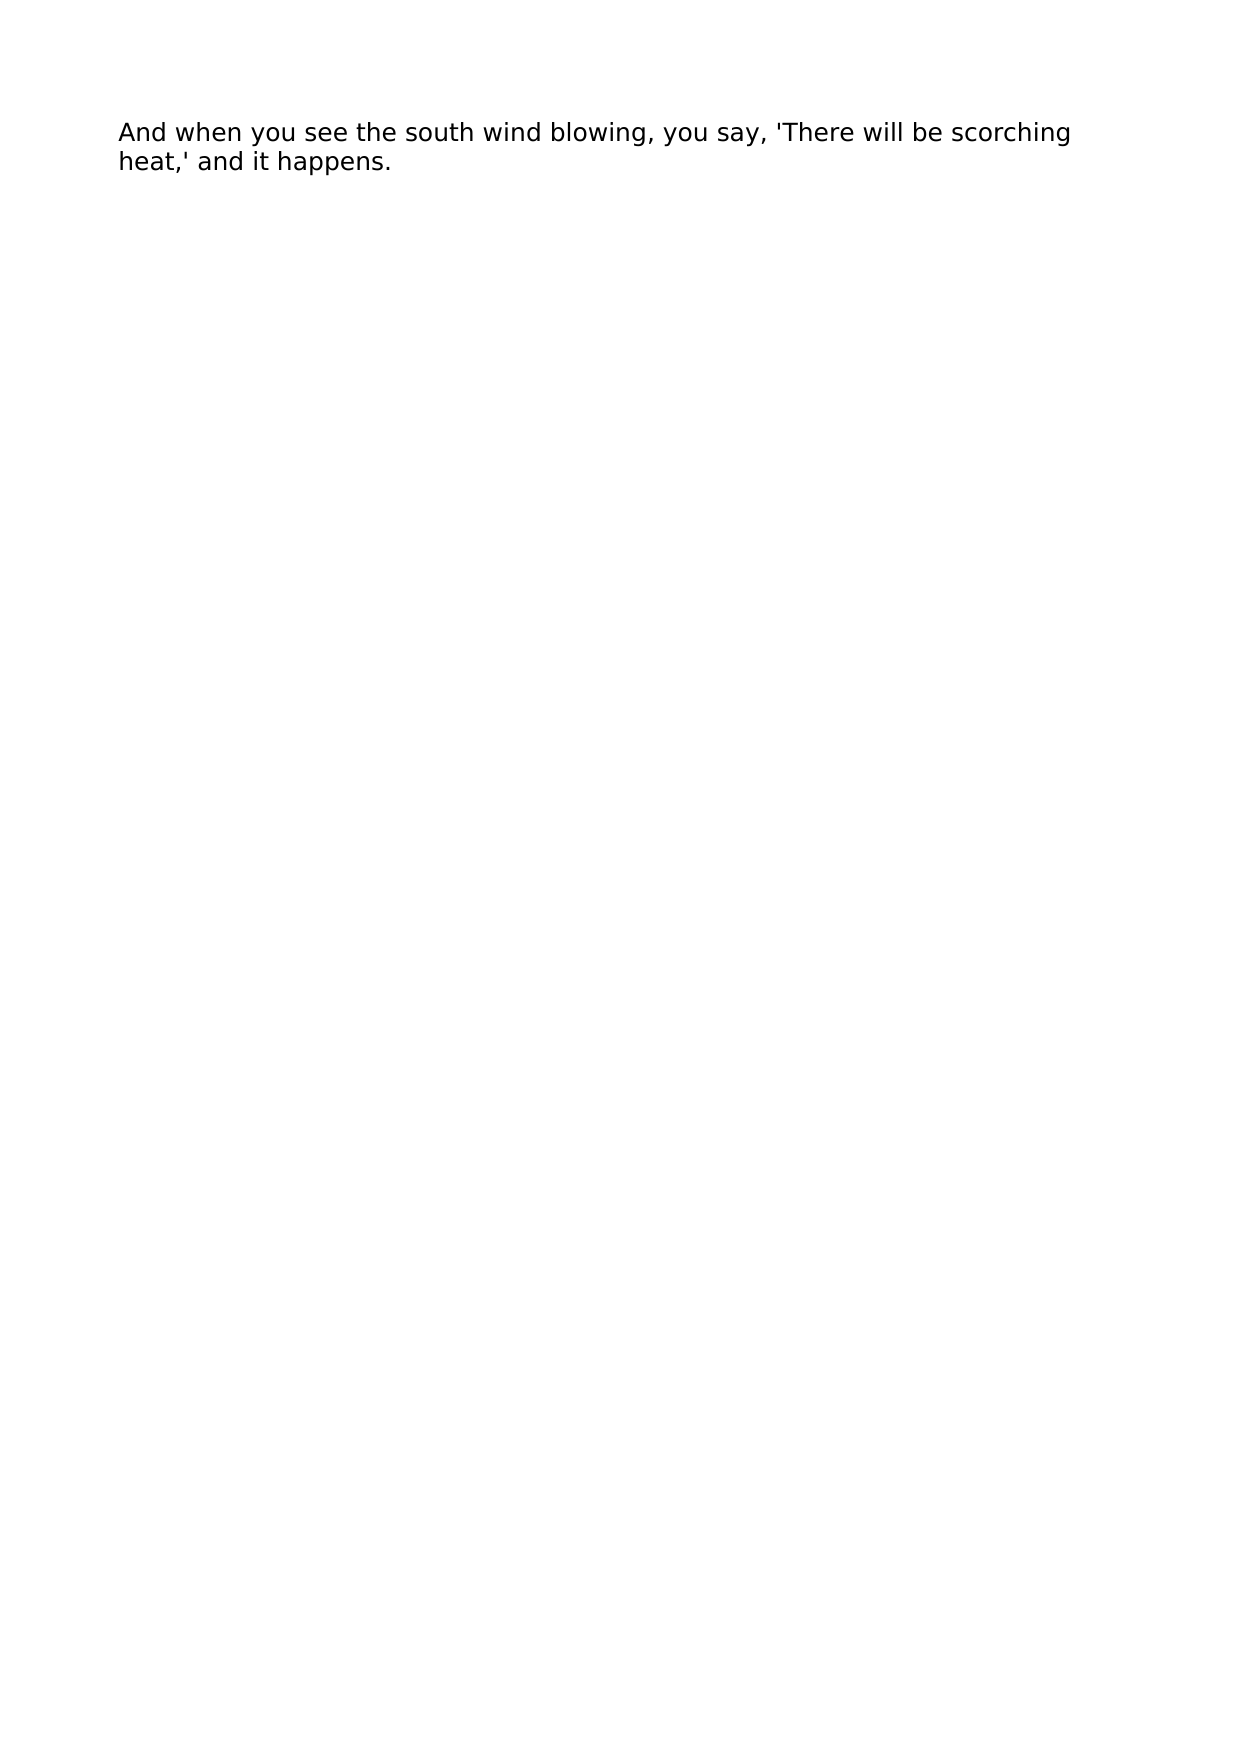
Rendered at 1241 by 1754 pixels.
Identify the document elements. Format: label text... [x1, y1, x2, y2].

text And when you see the south wind blowing, you say, 'There will be scorching heat,' and it happens. [118, 118, 1122, 176]
